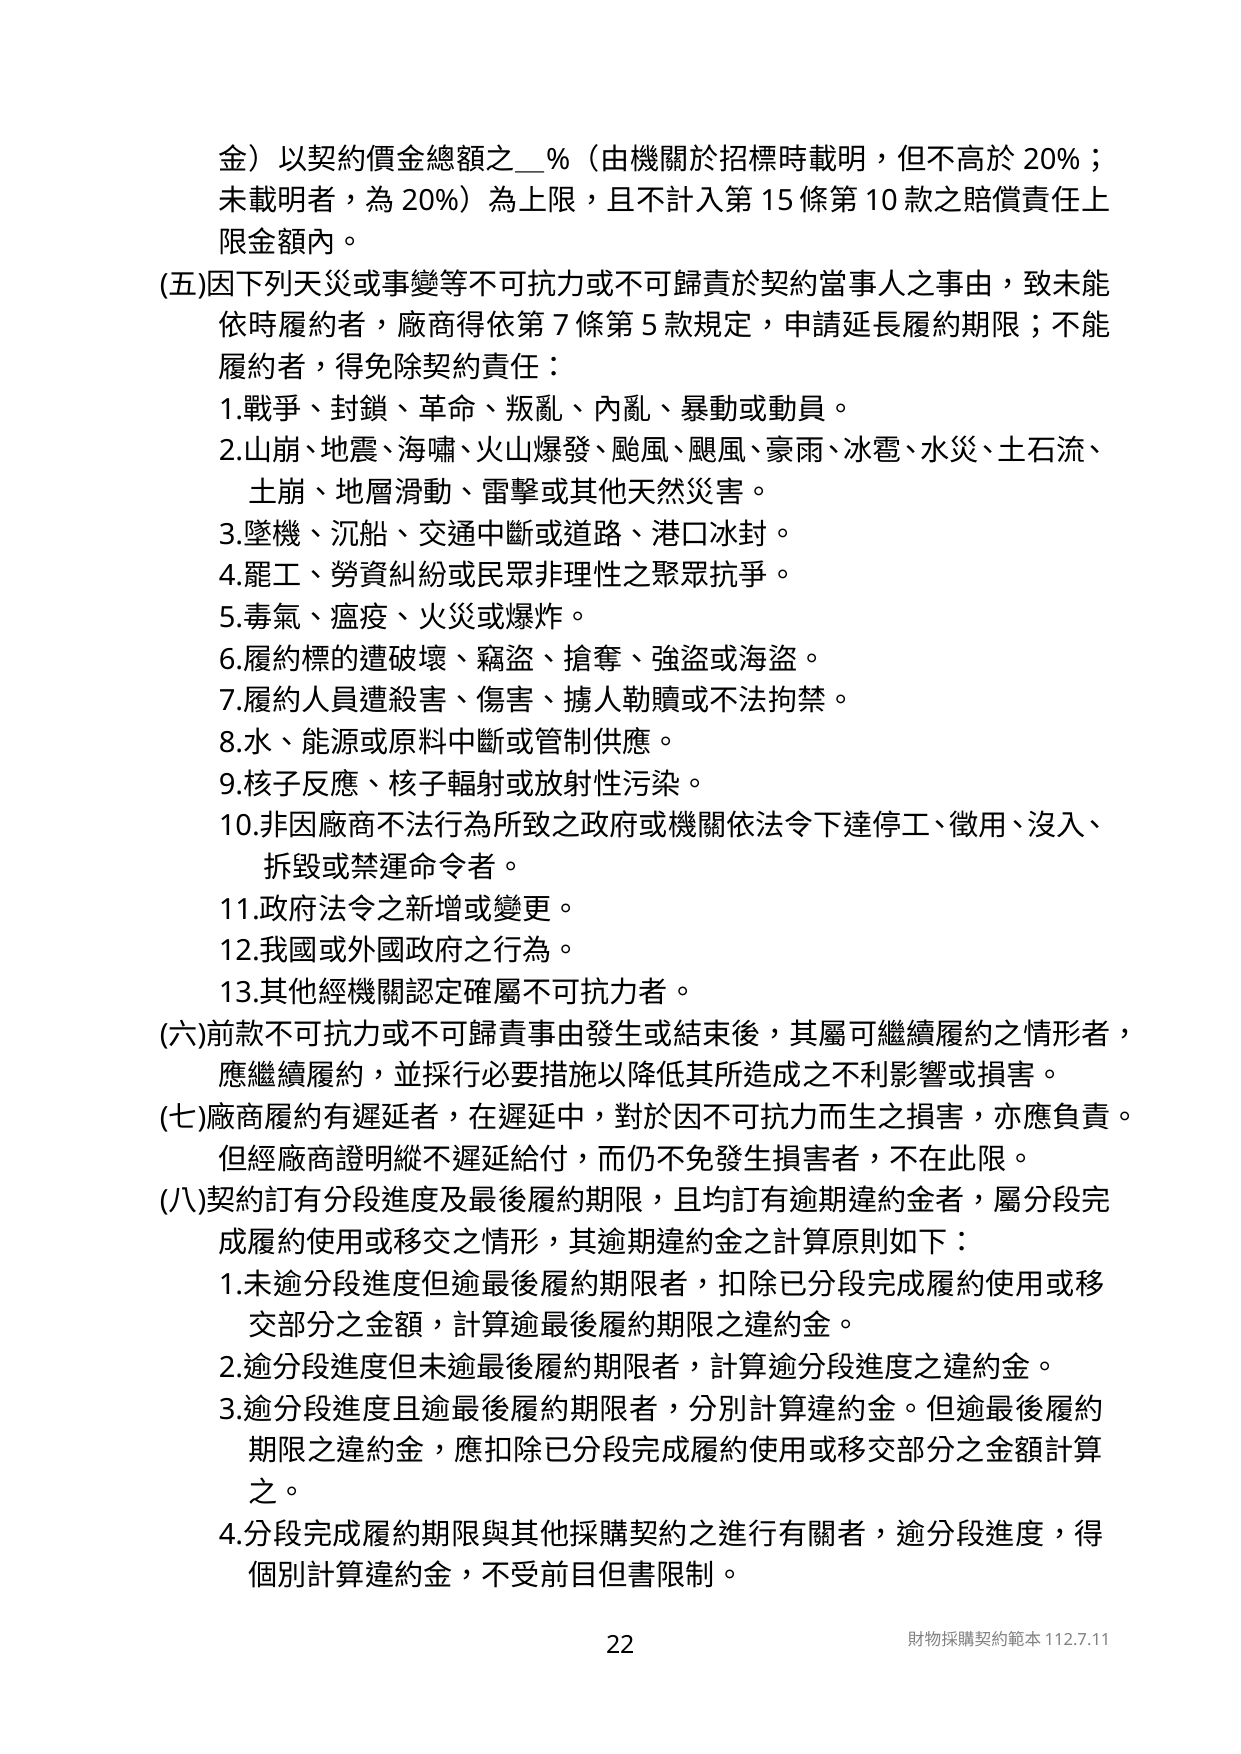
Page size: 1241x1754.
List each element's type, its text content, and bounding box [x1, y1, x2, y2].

text 2.山崩、地震、海嘯、火山爆發、颱風、颶風、豪雨、冰雹、水災、土石流、土崩、地層滑動、雷擊或其他天然災害。 [218, 427, 1104, 511]
text 金）以契約價金總額之＿%（由機關於招標時載明，但不高於20%；未載明者，為20%）為上限，且不計入第15條第10款之賠償責任上限金額內。 [159, 136, 1110, 261]
text 13.其他經機關認定確屬不可抗力者。 [218, 969, 1104, 1011]
text (五)因下列天災或事變等不可抗力或不可歸責於契約當事人之事由，致未能依時履約者，廠商得依第7條第5款規定，申請延長履約期限；不能履約者，得免除契約責任： [159, 261, 1110, 386]
text 3.逾分段進度且逾最後履約期限者，分別計算違約金。但逾最後履約期限之違約金，應扣除已分段完成履約使用或移交部分之金額計算之。 [218, 1386, 1104, 1511]
text (六)前款不可抗力或不可歸責事由發生或結束後，其屬可繼續履約之情形者，應繼續履約，並採行必要措施以降低其所造成之不利影響或損害。 [159, 1011, 1110, 1094]
text 3.墜機、沉船、交通中斷或道路、港口冰封。 [218, 511, 1104, 552]
text 4.分段完成履約期限與其他採購契約之進行有關者，逾分段進度，得個別計算違約金，不受前目但書限制。 [218, 1511, 1104, 1594]
text 11.政府法令之新增或變更。 [218, 886, 1104, 927]
text 6.履約標的遭破壞、竊盜、搶奪、強盜或海盜。 [218, 636, 1104, 677]
text 9.核子反應、核子輻射或放射性污染。 [218, 761, 1104, 802]
text 1.未逾分段進度但逾最後履約期限者，扣除已分段完成履約使用或移交部分之金額，計算逾最後履約期限之違約金。 [218, 1261, 1104, 1344]
text 1.戰爭、封鎖、革命、叛亂、內亂、暴動或動員。 [218, 386, 1104, 427]
text 10.非因廠商不法行為所致之政府或機關依法令下達停工、徵用、沒入、拆毀或禁運命令者。 [218, 802, 1104, 886]
text (八)契約訂有分段進度及最後履約期限，且均訂有逾期違約金者，屬分段完成履約使用或移交之情形，其逾期違約金之計算原則如下： [159, 1177, 1110, 1261]
text (七)廠商履約有遲延者，在遲延中，對於因不可抗力而生之損害，亦應負責。但經廠商證明縱不遲延給付，而仍不免發生損害者，不在此限。 [159, 1094, 1110, 1177]
text 5.毒氣、瘟疫、火災或爆炸。 [218, 594, 1104, 636]
text 7.履約人員遭殺害、傷害、擄人勒贖或不法拘禁。 [218, 677, 1104, 719]
text 4.罷工、勞資糾紛或民眾非理性之聚眾抗爭。 [218, 552, 1104, 594]
text 12.我國或外國政府之行為。 [218, 927, 1104, 969]
text 8.水、能源或原料中斷或管制供應。 [218, 719, 1104, 761]
text 2.逾分段進度但未逾最後履約期限者，計算逾分段進度之違約金。 [218, 1344, 1104, 1386]
